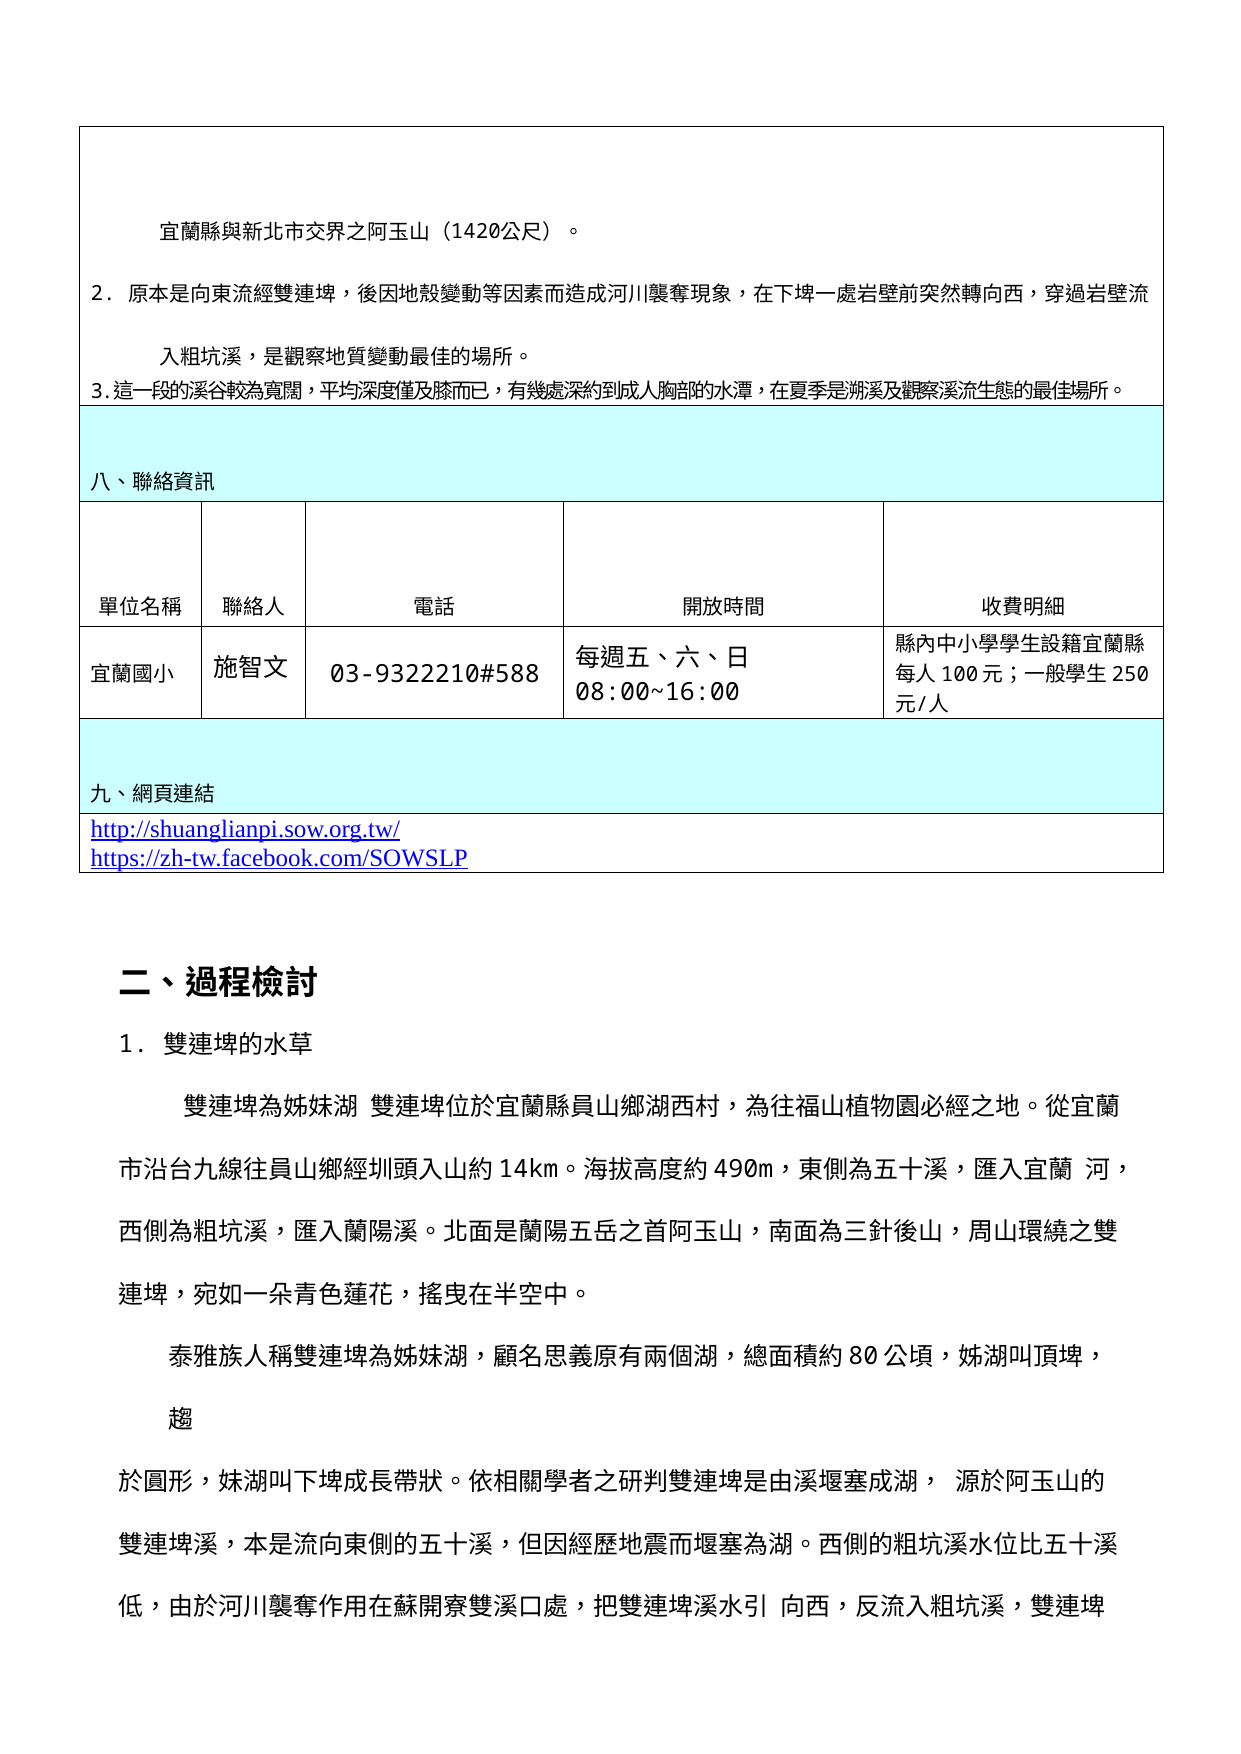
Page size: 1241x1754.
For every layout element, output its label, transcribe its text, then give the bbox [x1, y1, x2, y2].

table_cell 電話 [306, 502, 563, 626]
table_cell 宜蘭國小 [80, 627, 201, 718]
text 雙連埤溪，本是流向東側的五十溪，但因經歷地震而堰塞為湖。西側的粗坑溪水位比五十溪 [118, 1501, 1122, 1563]
text 西側為粗坑溪，匯入蘭陽溪。北面是蘭陽五岳之首阿玉山，南面為三針後山，周山環繞之雙 [118, 1188, 1122, 1251]
table_cell http://shuanglianpi.sow.org.tw/ https://zh-tw.facebook.com/SOWSLP [80, 814, 1163, 872]
text 連埤，宛如一朵青色蓮花，搖曳在半空中。 泰雅族人稱雙連埤為姊妹湖，顧名思義原有兩個湖，總面積約80公頃，姊湖叫頂埤，趨 [118, 1251, 1122, 1438]
table_cell 收費明細 [884, 502, 1163, 626]
table_cell 03-9322210#588 [306, 627, 563, 718]
text 1. 雙連埤的水草 雙連埤為姊妹湖 雙連埤位於宜蘭縣員山鄉湖西村，為往福山植物園必經之地。從宜蘭 [118, 1001, 1122, 1126]
text 二、過程檢討 [118, 938, 1122, 1001]
table_cell 施智文 [202, 627, 305, 718]
table_cell 單位名稱 [80, 502, 201, 626]
table_cell 九、網頁連結 [80, 719, 1163, 813]
text 於圓形，妹湖叫下埤成長帶狀。依相關學者之研判雙連埤是由溪堰塞成湖， 源於阿玉山的 [118, 1438, 1122, 1501]
table_cell 聯絡人 [202, 502, 305, 626]
table_cell 開放時間 [564, 502, 883, 626]
table_cell 八、聯絡資訊 [80, 406, 1163, 501]
table_cell 每週五、六、日 08:00~16:00 [564, 627, 883, 718]
table_cell 宜蘭縣與新北市交界之阿玉山（1420公尺）。 原本是向東流經雙連埤，後因地殼變動等因素而造成河川襲奪現象，在下埤一處岩壁前突然轉向西，穿過岩壁流入粗坑溪，是觀察地質變動最佳的場所。 3.這一段的溪谷較為寬闊，平均深度僅及膝而已，有幾處深約到成人胸部的水潭，在夏季是溯溪及觀察溪流生態的最佳場所。 [80, 127, 1163, 404]
text 市沿台九線往員山鄉經圳頭入山約14km。海拔高度約490m，東側為五十溪，匯入宜蘭 河， [118, 1126, 1122, 1188]
text 低，由於河川襲奪作用在蘇開寮雙溪口處，把雙連埤溪水引 向西，反流入粗坑溪，雙連埤 [118, 1563, 1122, 1626]
table_cell 縣內中小學學生設籍宜蘭縣每人100元；一般學生250元/人 [884, 627, 1163, 718]
